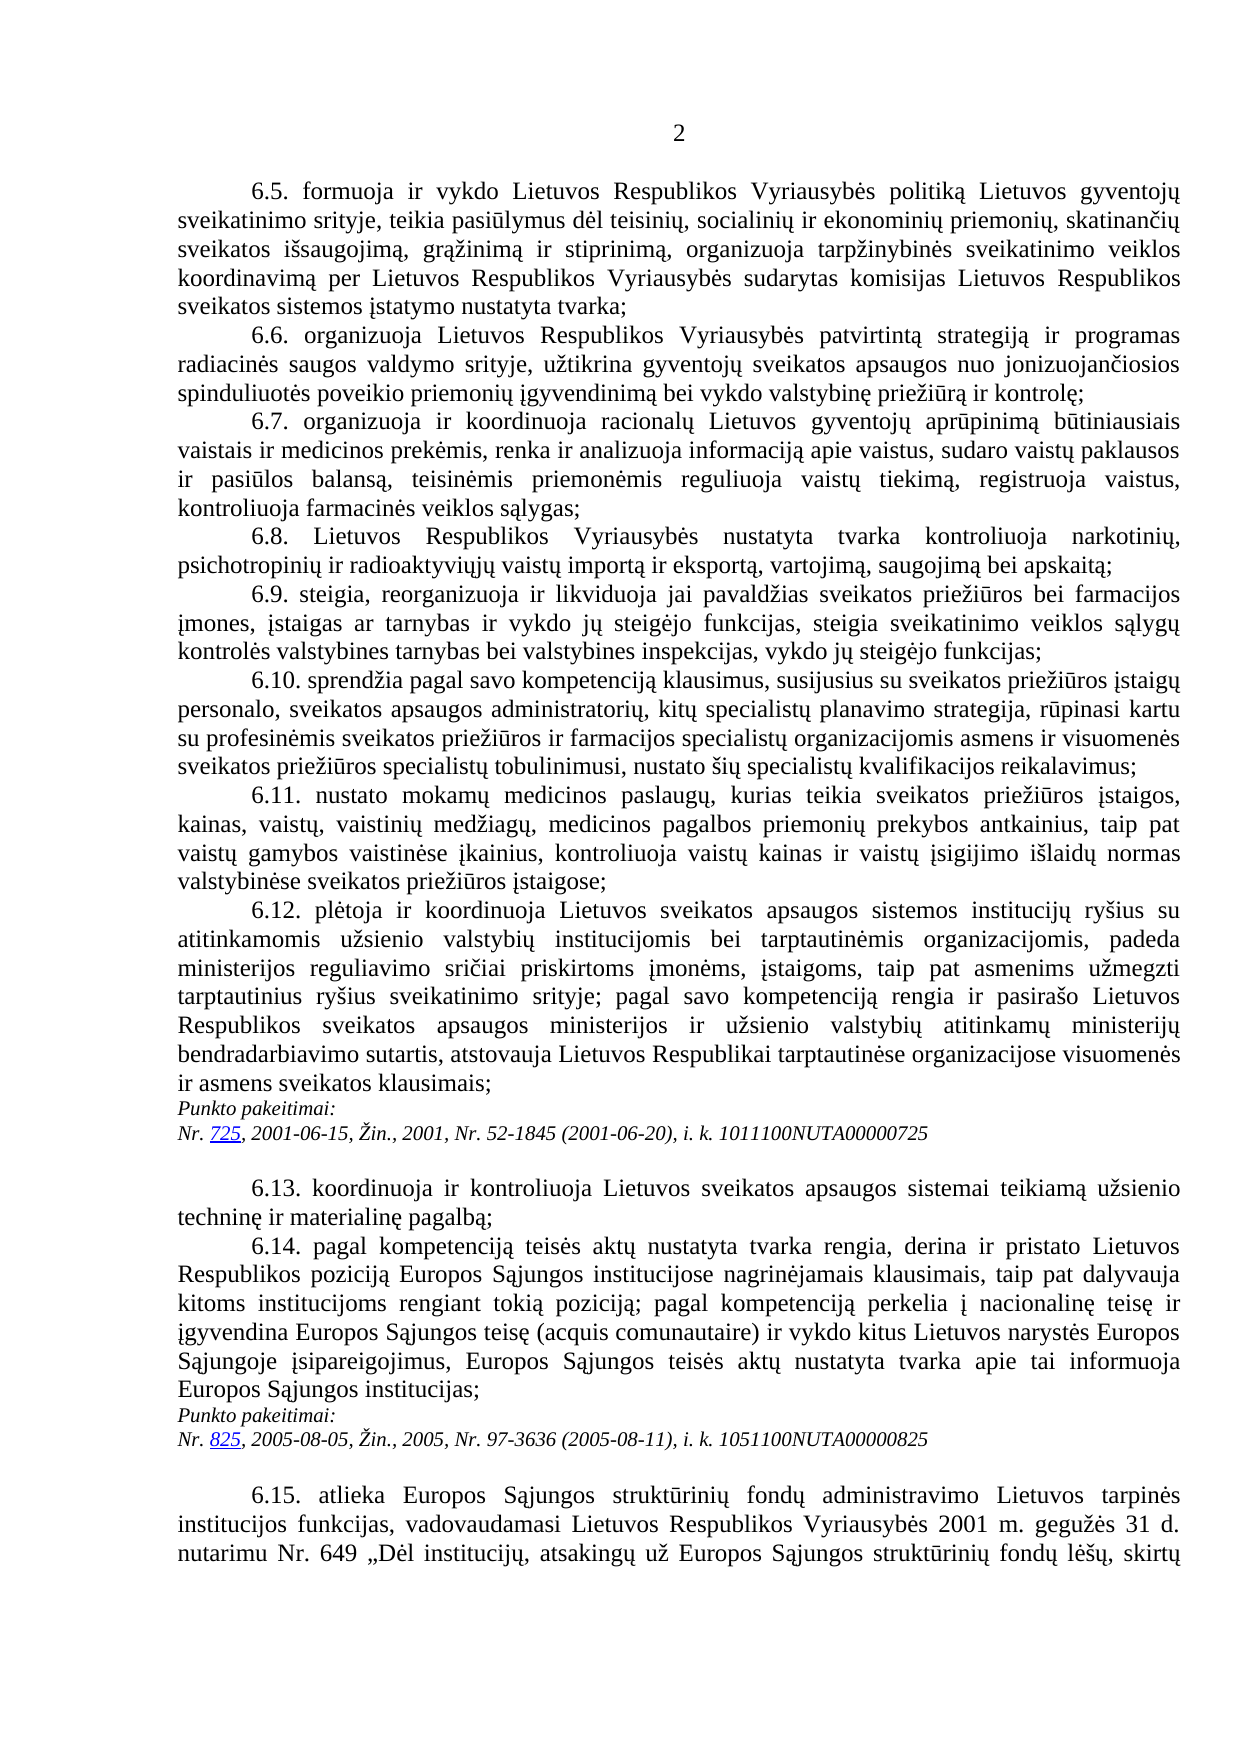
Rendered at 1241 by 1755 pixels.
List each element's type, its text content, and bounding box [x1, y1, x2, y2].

text 6.8. Lietuvos Respublikos Vyriausybės nustatyta tvarka kontroliuoja narkotinių, psichotropinių ir radioaktyviųjų vaistų importą ir eksportą, vartojimą, saugojimą bei apskaitą; [177, 521, 1181, 579]
text 6.13. koordinuoja ir kontroliuoja Lietuvos sveikatos apsaugos sistemai teikiamą užsienio techninę ir materialinę pagalbą; [177, 1173, 1181, 1231]
text 6.7. organizuoja ir koordinuoja racionalų Lietuvos gyventojų aprūpinimą būtiniausiais vaistais ir medicinos prekėmis, renka ir analizuoja informaciją apie vaistus, sudaro vaistų paklausos ir pasiūlos balansą, teisinėmis priemonėmis reguliuoja vaistų tiekimą, registruoja vaistus, kontroliuoja farmacinės veiklos sąlygas; [177, 406, 1181, 521]
text Punkto pakeitimai: [177, 1403, 1181, 1427]
text Nr. 725, 2001-06-15, Žin., 2001, Nr. 52-1845 (2001-06-20), i. k. 1011100NUTA00000725 [177, 1120, 1181, 1144]
text 6.14. pagal kompetenciją teisės aktų nustatyta tvarka rengia, derina ir pristato Lietuvos Respublikos poziciją Europos Sąjungos institucijose nagrinėjamais klausimais, taip pat dalyvauja kitoms institucijoms rengiant tokią poziciją; pagal kompetenciją perkelia į nacionalinę teisę ir įgyvendina Europos Sąjungos teisę (acquis comunautaire) ir vykdo kitus Lietuvos narystės Europos Sąjungoje įsipareigojimus, Europos Sąjungos teisės aktų nustatyta tvarka apie tai informuoja Europos Sąjungos institucijas; [177, 1231, 1181, 1403]
text 6.10. sprendžia pagal savo kompetenciją klausimus, susijusius su sveikatos priežiūros įstaigų personalo, sveikatos apsaugos administratorių, kitų specialistų planavimo strategija, rūpinasi kartu su profesinėmis sveikatos priežiūros ir farmacijos specialistų organizacijomis asmens ir visuomenės sveikatos priežiūros specialistų tobulinimusi, nustato šių specialistų kvalifikacijos reikalavimus; [177, 665, 1181, 780]
text 6.9. steigia, reorganizuoja ir likviduoja jai pavaldžias sveikatos priežiūros bei farmacijos įmones, įstaigas ar tarnybas ir vykdo jų steigėjo funkcijas, steigia sveikatinimo veiklos sąlygų kontrolės valstybines tarnybas bei valstybines inspekcijas, vykdo jų steigėjo funkcijas; [177, 579, 1181, 665]
text 6.12. plėtoja ir koordinuoja Lietuvos sveikatos apsaugos sistemos institucijų ryšius su atitinkamomis užsienio valstybių institucijomis bei tarptautinėmis organizacijomis, padeda ministerijos reguliavimo sričiai priskirtoms įmonėms, įstaigoms, taip pat asmenims užmegzti tarptautinius ryšius sveikatinimo srityje; pagal savo kompetenciją rengia ir pasirašo Lietuvos Respublikos sveikatos apsaugos ministerijos ir užsienio valstybių atitinkamų ministerijų bendradarbiavimo sutartis, atstovauja Lietuvos Respublikai tarptautinėse organizacijose visuomenės ir asmens sveikatos klausimais; [177, 895, 1181, 1096]
text Punkto pakeitimai: [177, 1096, 1181, 1120]
text 6.11. nustato mokamų medicinos paslaugų, kurias teikia sveikatos priežiūros įstaigos, kainas, vaistų, vaistinių medžiagų, medicinos pagalbos priemonių prekybos antkainius, taip pat vaistų gamybos vaistinėse įkainius, kontroliuoja vaistų kainas ir vaistų įsigijimo išlaidų normas valstybinėse sveikatos priežiūros įstaigose; [177, 780, 1181, 895]
text 6.5. formuoja ir vykdo Lietuvos Respublikos Vyriausybės politiką Lietuvos gyventojų sveikatinimo srityje, teikia pasiūlymus dėl teisinių, socialinių ir ekonominių priemonių, skatinančių sveikatos išsaugojimą, grąžinimą ir stiprinimą, organizuoja tarpžinybinės sveikatinimo veiklos koordinavimą per Lietuvos Respublikos Vyriausybės sudarytas komisijas Lietuvos Respublikos sveikatos sistemos įstatymo nustatyta tvarka; [177, 176, 1181, 320]
text 6.6. organizuoja Lietuvos Respublikos Vyriausybės patvirtintą strategiją ir programas radiacinės saugos valdymo srityje, užtikrina gyventojų sveikatos apsaugos nuo jonizuojančiosios spinduliuotės poveikio priemonių įgyvendinimą bei vykdo valstybinę priežiūrą ir kontrolę; [177, 320, 1181, 406]
text Nr. 825, 2005-08-05, Žin., 2005, Nr. 97-3636 (2005-08-11), i. k. 1051100NUTA00000825 [177, 1427, 1181, 1451]
text 6.15. atlieka Europos Sąjungos struktūrinių fondų administravimo Lietuvos tarpinės institucijos funkcijas, vadovaudamasi Lietuvos Respublikos Vyriausybės 2001 m. gegužės 31 d. nutarimu Nr. 649 „Dėl institucijų, atsakingų už Europos Sąjungos struktūrinių fondų lėšų, skirtų [177, 1480, 1181, 1566]
